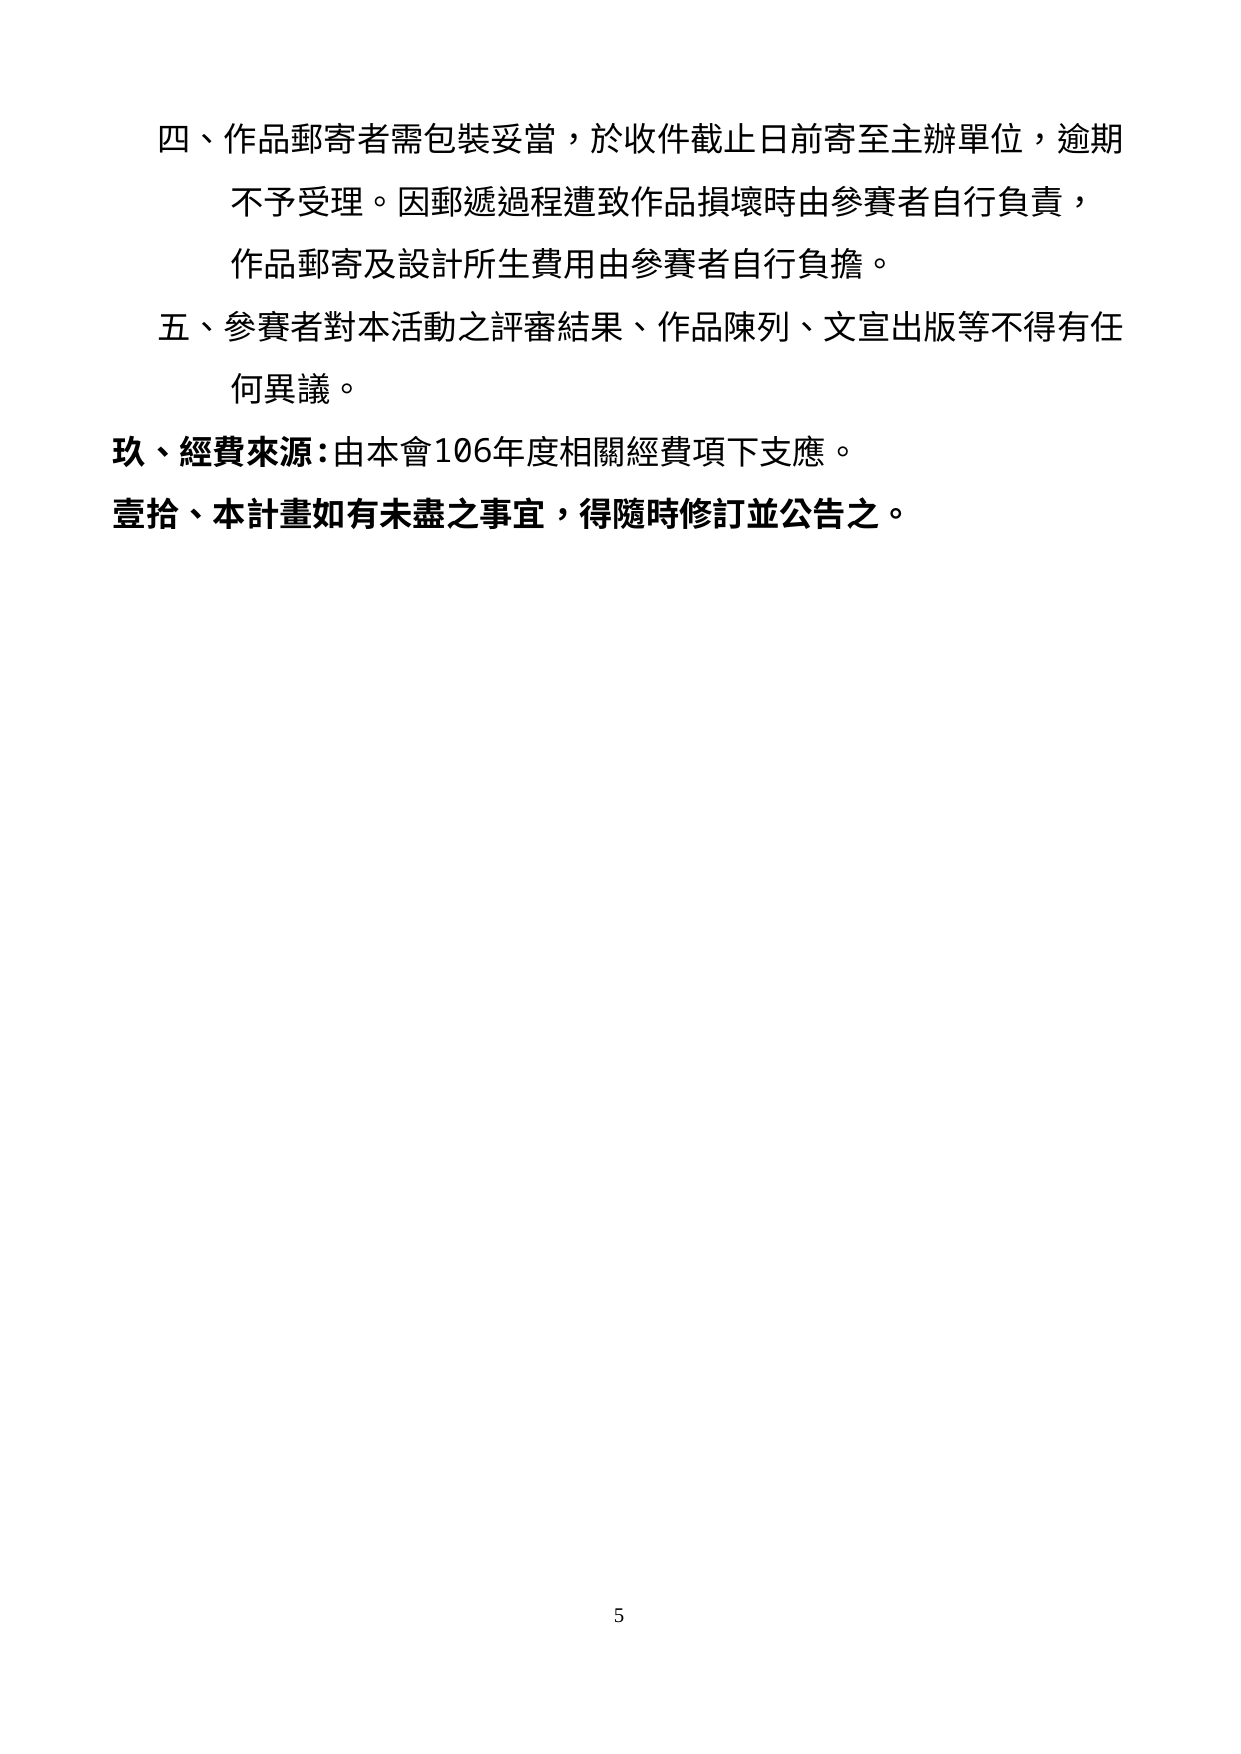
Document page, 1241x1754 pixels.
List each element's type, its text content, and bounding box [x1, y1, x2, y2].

text 四、作品郵寄者需包裝妥當，於收件截止日前寄至主辦單位，逾期不予受理。因郵遞過程遭致作品損壞時由參賽者自行負責，作品郵寄及設計所生費用由參賽者自行負擔。 [157, 96, 1125, 283]
text 五、參賽者對本活動之評審結果、作品陳列、文宣出版等不得有任何異議。 [157, 283, 1125, 408]
text 壹拾、本計畫如有未盡之事宜，得隨時修訂並公告之。 [113, 471, 1125, 533]
text 玖、經費來源:由本會106年度相關經費項下支應。 [113, 408, 1125, 471]
